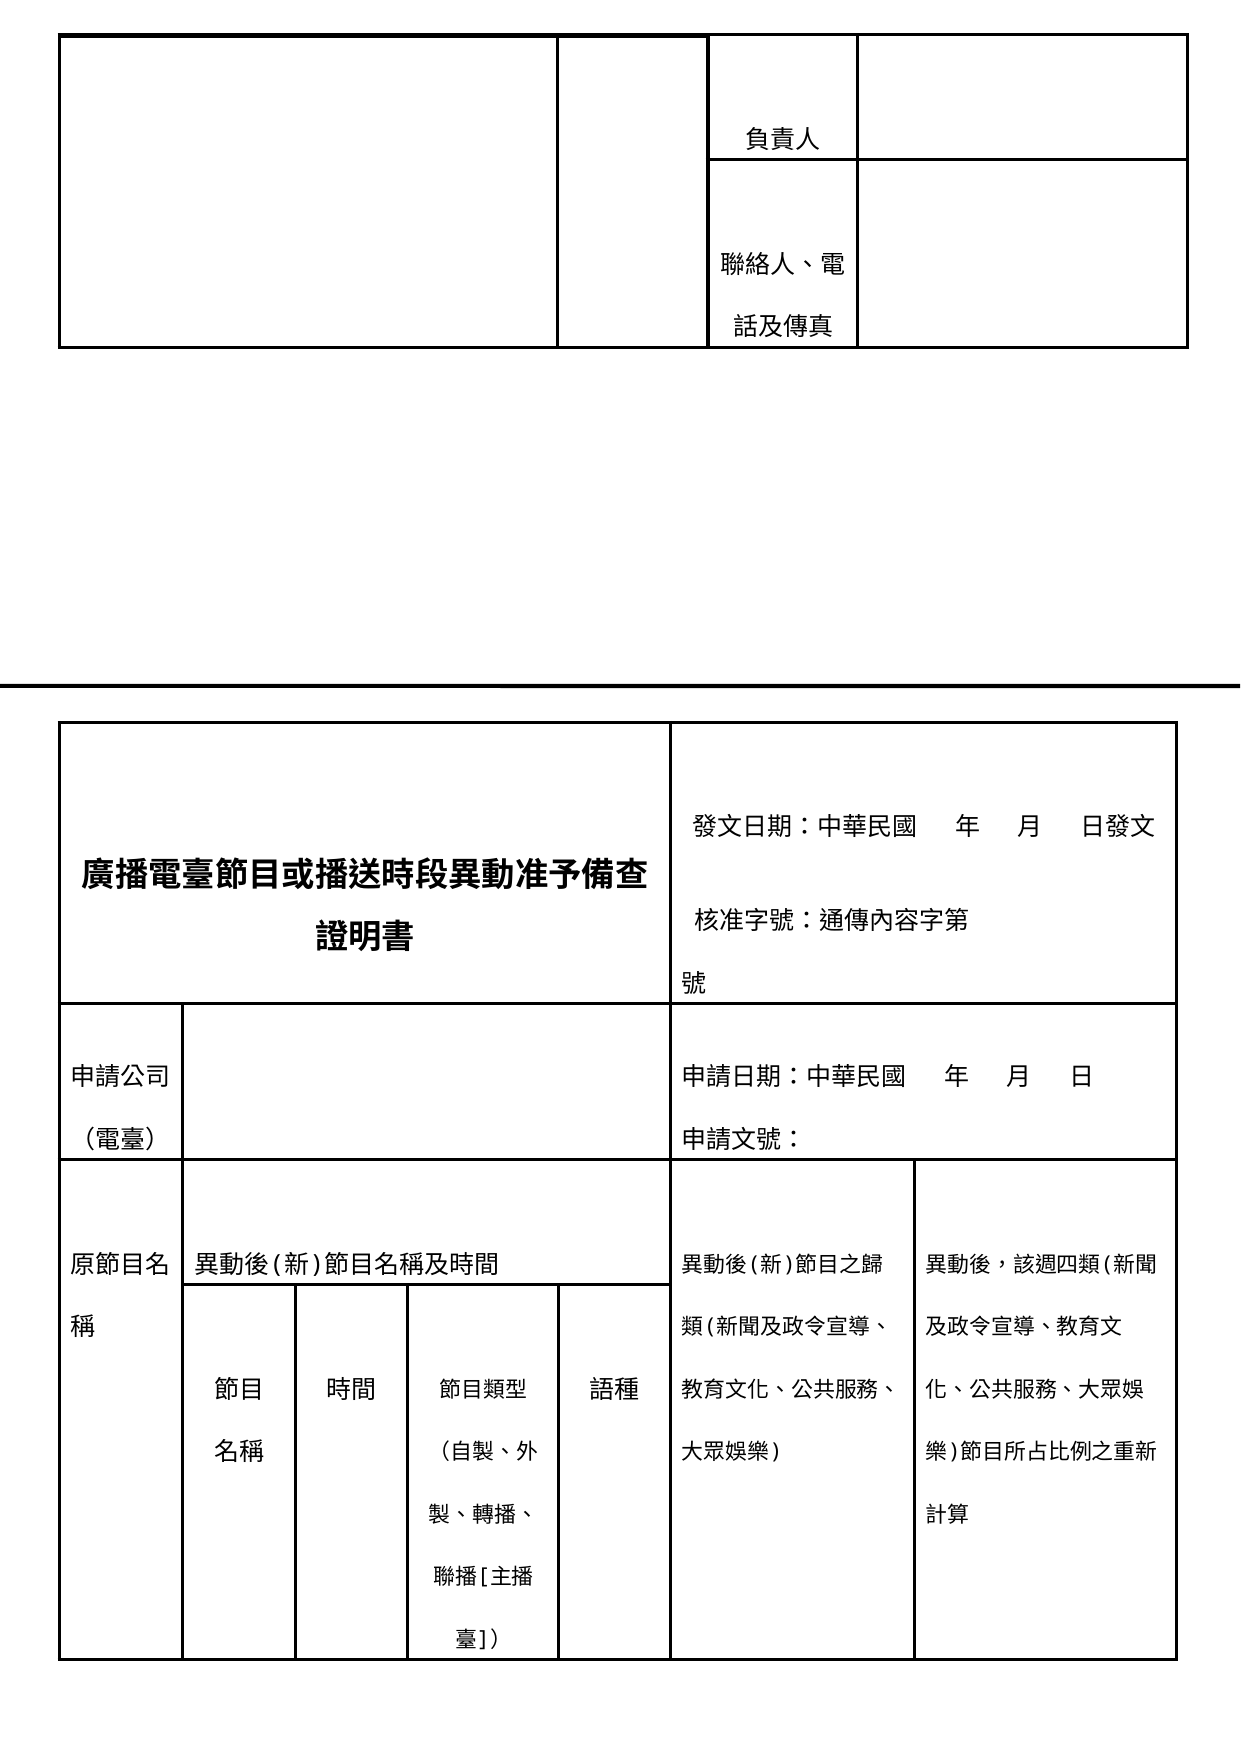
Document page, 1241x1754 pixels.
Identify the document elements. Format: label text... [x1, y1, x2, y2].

table_header 發文日期：中華民國 年 月 日發文 核准字號：通傳內容字第 號 [672, 724, 1175, 1002]
table_cell 語種 [560, 1286, 669, 1658]
table_cell [184, 1005, 669, 1158]
table_cell 節目 名稱 [184, 1286, 294, 1658]
table_cell 時間 [297, 1286, 406, 1658]
table_cell [559, 38, 706, 346]
table_cell 申請公司（電臺） [61, 1005, 181, 1158]
table_cell 申請日期：中華民國 年 月 日 申請文號： [672, 1005, 1175, 1158]
table_cell [859, 36, 1186, 158]
table_cell 聯絡人、電話及傳真 [710, 161, 856, 346]
table_cell 負責人 [710, 36, 856, 158]
table_cell [61, 38, 556, 346]
table_cell 異動後，該週四類(新聞及政令宣導、教育文化、公共服務、大眾娛樂)節目所占比例之重新計算 [916, 1161, 1175, 1658]
table_cell 異動後(新)節目之歸類(新聞及政令宣導、教育文化、公共服務、大眾娛樂) [672, 1161, 913, 1658]
table_cell 原節目名稱 [61, 1161, 181, 1658]
table_cell [859, 161, 1186, 346]
table_cell 異動後(新)節目名稱及時間 [184, 1161, 669, 1283]
table_cell 節目類型（自製、外製、轉播、聯播[主播臺]） [409, 1286, 557, 1658]
table_header 廣播電臺節目或播送時段異動准予備查證明書 [61, 724, 669, 1002]
